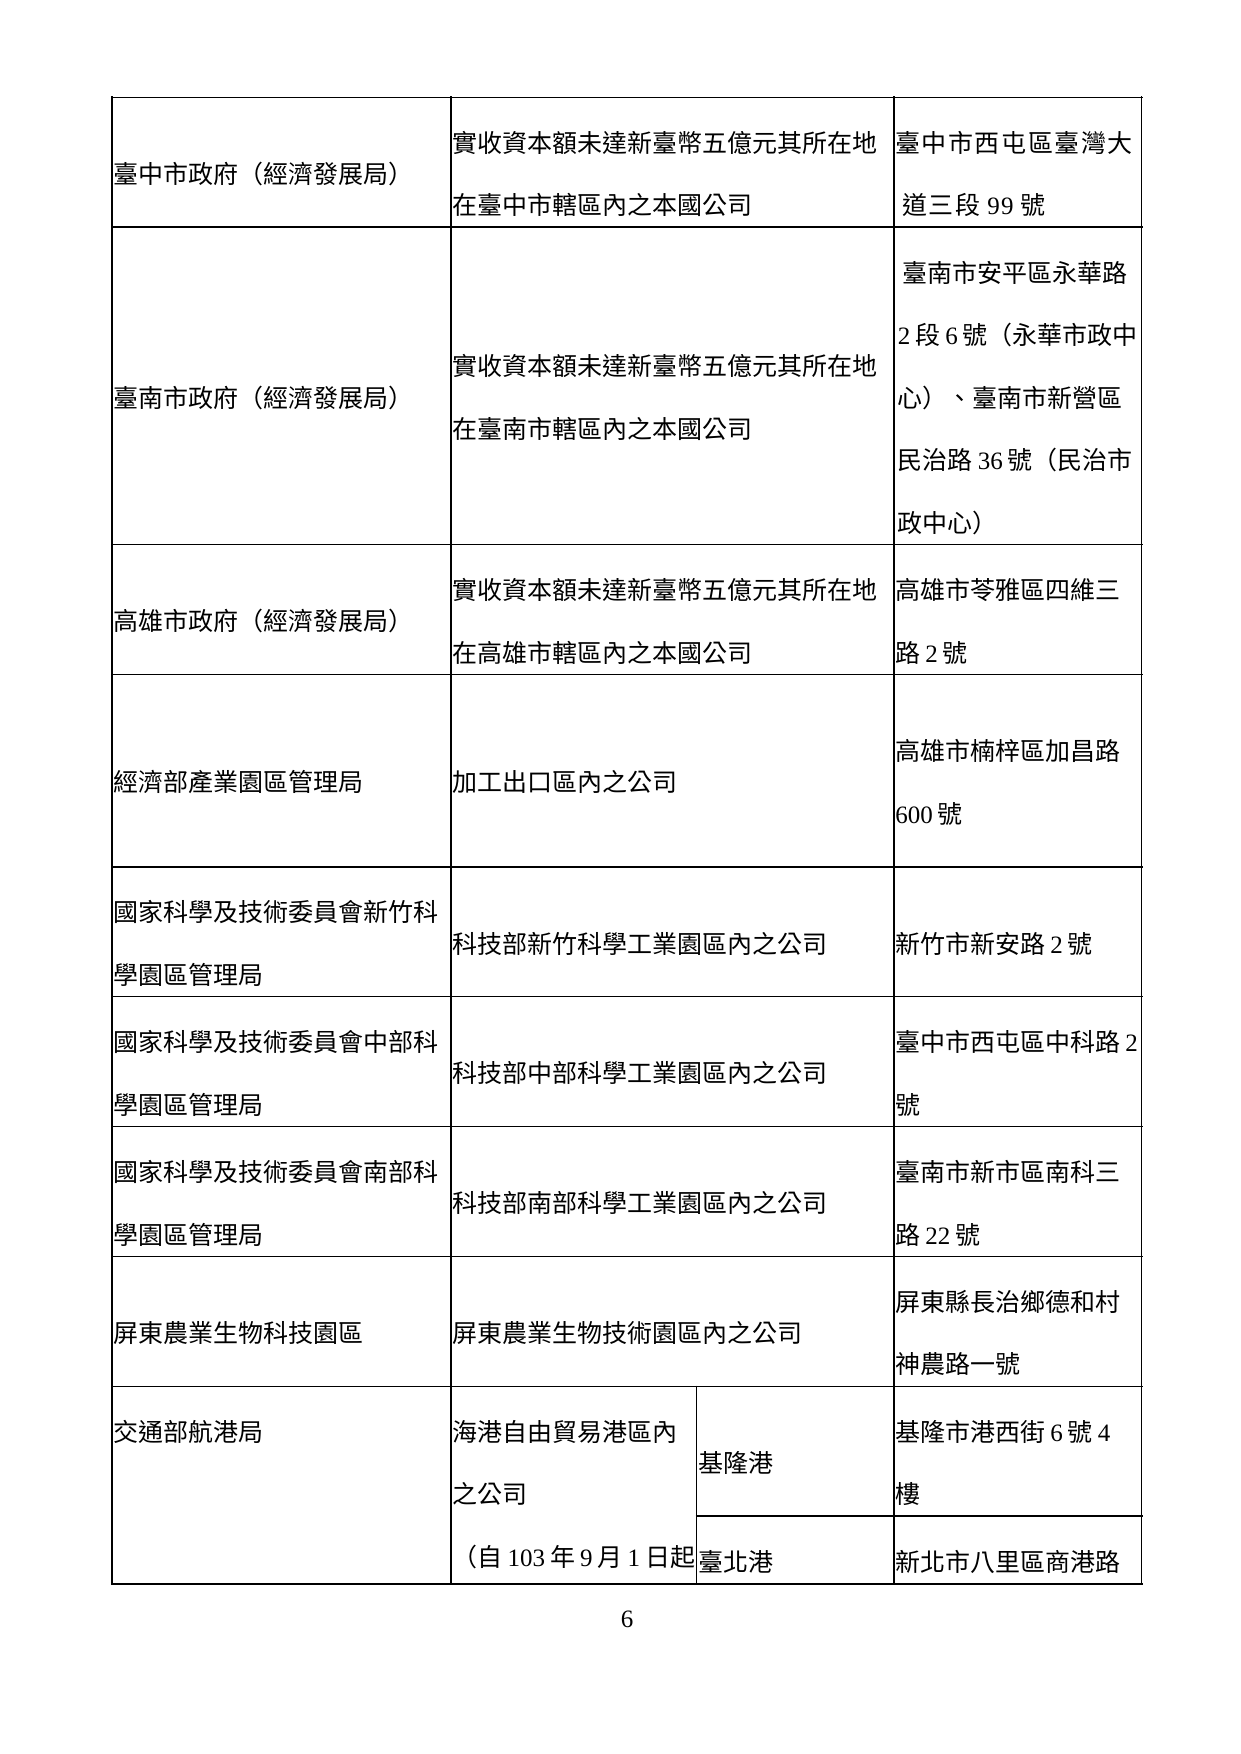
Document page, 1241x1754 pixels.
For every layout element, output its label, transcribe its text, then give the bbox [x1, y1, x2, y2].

table_cell 國家科學及技術委員會南部科學園區管理局 [113, 1127, 450, 1256]
table_cell 臺中市西屯區臺灣大道三段99號 [895, 98, 1141, 226]
table_cell 臺北港 [697, 1517, 893, 1583]
table_cell 臺中市西屯區中科路2號 [895, 997, 1141, 1126]
table_cell 新北市八里區商港路 [895, 1517, 1141, 1583]
table_cell 高雄市政府（經濟發展局） [113, 545, 450, 673]
table_cell 經濟部產業園區管理局 [113, 675, 450, 866]
table_cell 實收資本額未達新臺幣五億元其所在地在高雄市轄區內之本國公司 [452, 545, 893, 673]
table_cell 科技部新竹科學工業園區內之公司 [452, 868, 893, 996]
table_cell 屏東農業生物科技園區 [113, 1257, 450, 1386]
table_cell 基隆港 [697, 1387, 893, 1515]
table_cell 實收資本額未達新臺幣五億元其所在地在臺南市轄區內之本國公司 [452, 228, 893, 544]
table_cell 科技部中部科學工業園區內之公司 [452, 997, 893, 1126]
table_cell 臺南市新市區南科三路22號 [895, 1127, 1141, 1256]
table_cell 實收資本額未達新臺幣五億元其所在地在臺中市轄區內之本國公司 [452, 98, 893, 226]
table_cell 基隆市港西街6號4樓 [895, 1387, 1141, 1515]
table_cell 屏東農業生物技術園區內之公司 [452, 1257, 893, 1386]
table_cell 交通部航港局 [113, 1387, 450, 1583]
table_cell 加工出口區內之公司 [452, 675, 893, 866]
table_cell 科技部南部科學工業園區內之公司 [452, 1127, 893, 1256]
table_cell 臺中市政府（經濟發展局） [113, 98, 450, 226]
table_cell 海港自由貿易港區內之公司 （自103年9月1日起 [452, 1387, 696, 1583]
table_cell 國家科學及技術委員會中部科學園區管理局 [113, 997, 450, 1126]
table_cell 高雄市苓雅區四維三路2號 [895, 545, 1141, 673]
table_cell 國家科學及技術委員會新竹科學園區管理局 [113, 868, 450, 996]
table_cell 臺南市安平區永華路2段6號（永華市政中心）、臺南市新營區民治路36號（民治市政中心） [895, 228, 1141, 544]
table_cell 高雄市楠梓區加昌路600號 [895, 675, 1141, 866]
table_cell 屏東縣長治鄉德和村神農路一號 [895, 1257, 1141, 1386]
table_cell 新竹市新安路2號 [895, 868, 1141, 996]
table_cell 臺南市政府（經濟發展局） [113, 228, 450, 544]
